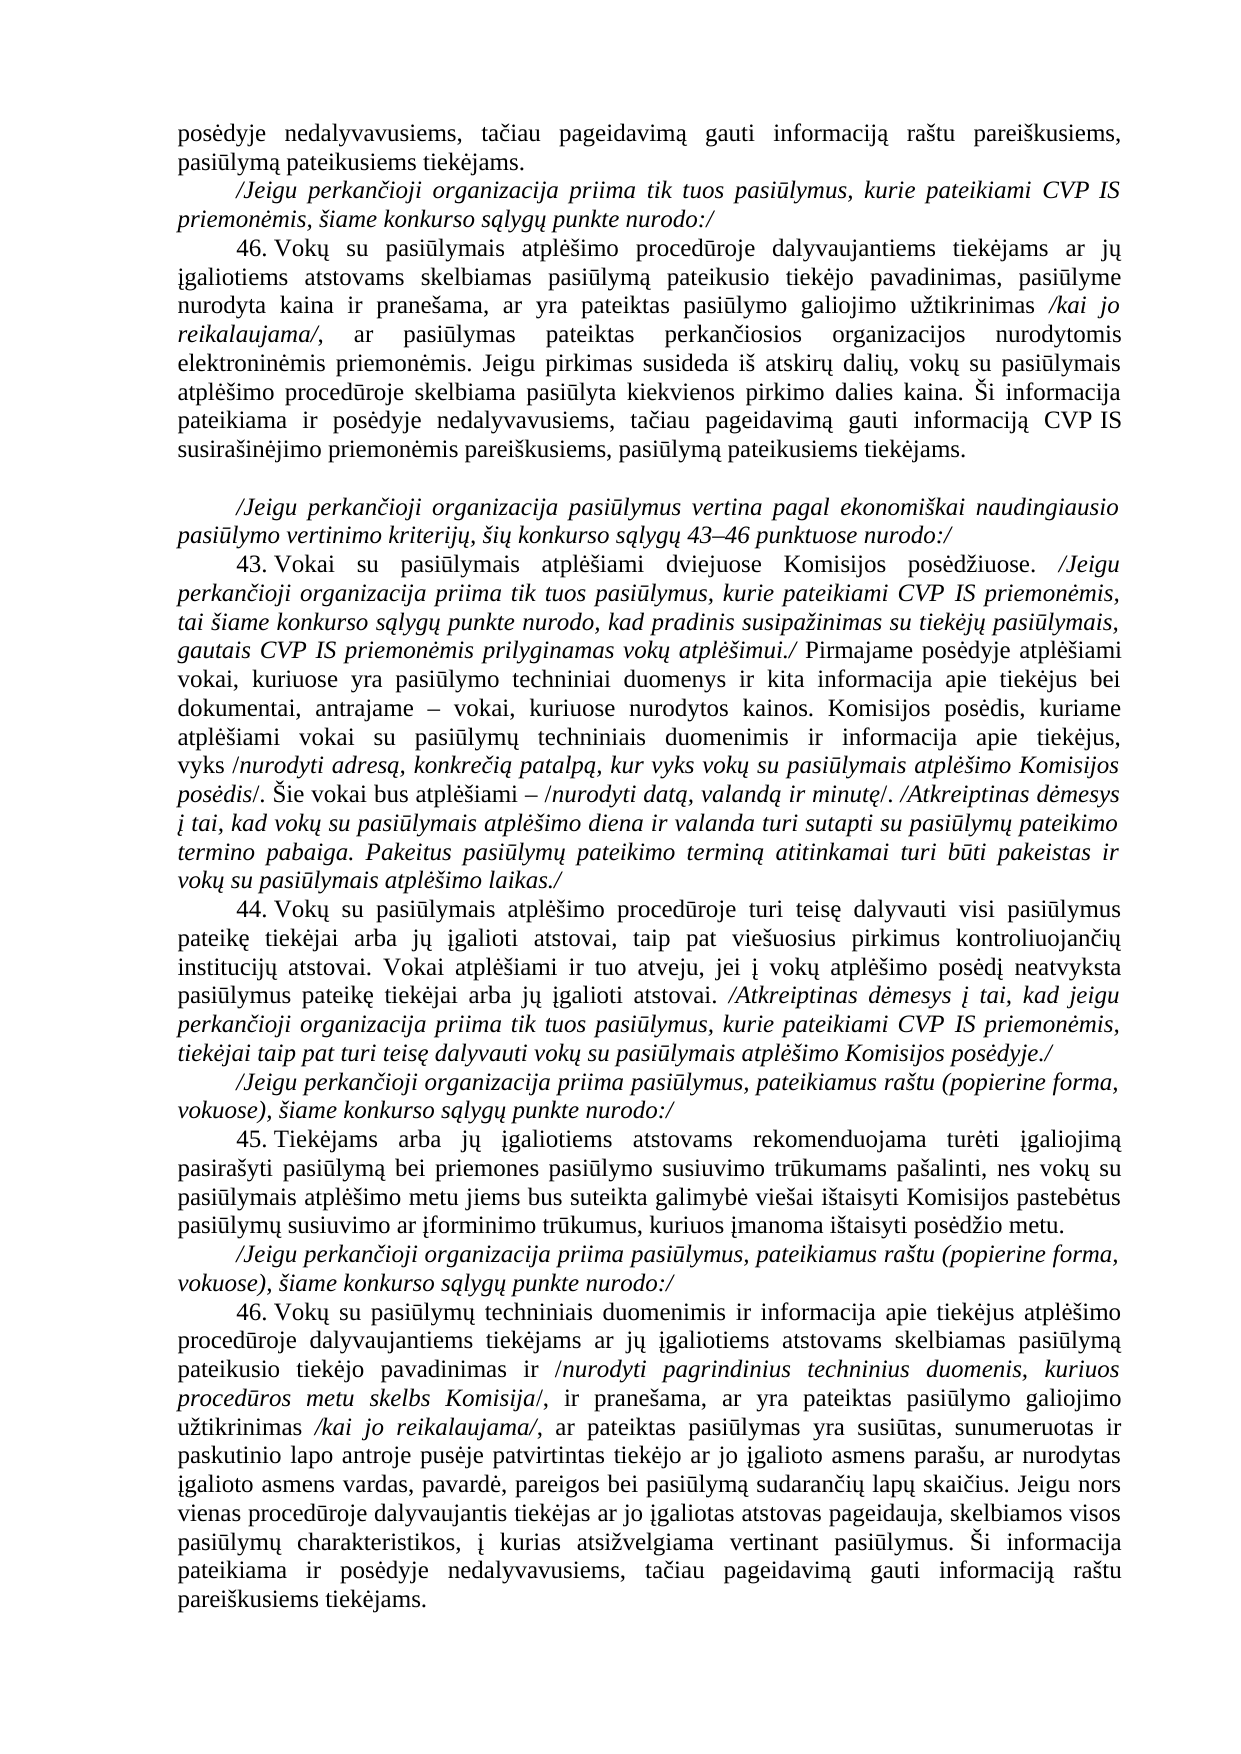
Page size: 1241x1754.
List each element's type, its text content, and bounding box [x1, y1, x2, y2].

text 45. Tiekėjams arba jų įgaliotiems atstovams rekomenduojama turėti įgaliojimą pasirašyti pasiūlymą bei priemones pasiūlymo susiuvimo trūkumams pašalinti, nes vokų su pasiūlymais atplėšimo metu jiems bus suteikta galimybė viešai ištaisyti Komisijos pastebėtus pasiūlymų susiuvimo ar įforminimo trūkumus, kuriuos įmanoma ištaisyti posėdžio metu. [177, 1124, 1122, 1239]
text 46. Vokų su pasiūlymų techniniais duomenimis ir informacija apie tiekėjus atplėšimo procedūroje dalyvaujantiems tiekėjams ar jų įgaliotiems atstovams skelbiamas pasiūlymą pateikusio tiekėjo pavadinimas ir /nurodyti pagrindinius techninius duomenis, kuriuos procedūros metu skelbs Komisija/, ir pranešama, ar yra pateiktas pasiūlymo galiojimo užtikrinimas /kai jo reikalaujama/, ar pateiktas pasiūlymas yra susiūtas, sunumeruotas ir paskutinio lapo antroje pusėje patvirtintas tiekėjo ar jo įgalioto asmens parašu, ar nurodytas įgalioto asmens vardas, pavardė, pareigos bei pasiūlymą sudarančių lapų skaičius. Jeigu nors vienas procedūroje dalyvaujantis tiekėjas ar jo įgaliotas atstovas pageidauja, skelbiamos visos pasiūlymų charakteristikos, į kurias atsižvelgiama vertinant pasiūlymus. Ši informacija pateikiama ir posėdyje nedalyvavusiems, tačiau pageidavimą gauti informaciją raštu pareiškusiems tiekėjams. [177, 1297, 1122, 1613]
text 46. Vokų su pasiūlymais atplėšimo procedūroje dalyvaujantiems tiekėjams ar jų įgaliotiems atstovams skelbiamas pasiūlymą pateikusio tiekėjo pavadinimas, pasiūlyme nurodyta kaina ir pranešama, ar yra pateiktas pasiūlymo galiojimo užtikrinimas /kai jo reikalaujama/, ar pasiūlymas pateiktas perkančiosios organizacijos nurodytomis elektroninėmis priemonėmis. Jeigu pirkimas susideda iš atskirų dalių, vokų su pasiūlymais atplėšimo procedūroje skelbiama pasiūlyta kiekvienos pirkimo dalies kaina. Ši informacija pateikiama ir posėdyje nedalyvavusiems, tačiau pageidavimą gauti informaciją CVP IS susirašinėjimo priemonėmis pareiškusiems, pasiūlymą pateikusiems tiekėjams. [177, 233, 1122, 463]
text posėdyje nedalyvavusiems, tačiau pageidavimą gauti informaciją raštu pareiškusiems, pasiūlymą pateikusiems tiekėjams. [177, 118, 1122, 176]
text /Jeigu perkančioji organizacija pasiūlymus vertina pagal ekonomiškai naudingiausio pasiūlymo vertinimo kriterijų, šių konkurso sąlygų 43–46 punktuose nurodo:/ [177, 492, 1122, 549]
text /Jeigu perkančioji organizacija priima pasiūlymus, pateikiamus raštu (popierine forma, vokuose), šiame konkurso sąlygų punkte nurodo:/ [177, 1067, 1122, 1124]
text /Jeigu perkančioji organizacija priima tik tuos pasiūlymus, kurie pateikiami CVP IS priemonėmis, šiame konkurso sąlygų punkte nurodo:/ [177, 176, 1122, 233]
text /Jeigu perkančioji organizacija priima pasiūlymus, pateikiamus raštu (popierine forma, vokuose), šiame konkurso sąlygų punkte nurodo:/ [177, 1239, 1122, 1297]
text 44. Vokų su pasiūlymais atplėšimo procedūroje turi teisę dalyvauti visi pasiūlymus pateikę tiekėjai arba jų įgalioti atstovai, taip pat viešuosius pirkimus kontroliuojančių institucijų atstovai. Vokai atplėšiami ir tuo atveju, jei į vokų atplėšimo posėdį neatvyksta pasiūlymus pateikę tiekėjai arba jų įgalioti atstovai. /Atkreiptinas dėmesys į tai, kad jeigu perkančioji organizacija priima tik tuos pasiūlymus, kurie pateikiami CVP IS priemonėmis, tiekėjai taip pat turi teisę dalyvauti vokų su pasiūlymais atplėšimo Komisijos posėdyje./ [177, 894, 1122, 1067]
text 43. Vokai su pasiūlymais atplėšiami dviejuose Komisijos posėdžiuose. /Jeigu perkančioji organizacija priima tik tuos pasiūlymus, kurie pateikiami CVP IS priemonėmis, tai šiame konkurso sąlygų punkte nurodo, kad pradinis susipažinimas su tiekėjų pasiūlymais, gautais CVP IS priemonėmis prilyginamas vokų atplėšimui./ Pirmajame posėdyje atplėšiami vokai, kuriuose yra pasiūlymo techniniai duomenys ir kita informacija apie tiekėjus bei dokumentai, antrajame – vokai, kuriuose nurodytos kainos. Komisijos posėdis, kuriame atplėšiami vokai su pasiūlymų techniniais duomenimis ir informacija apie tiekėjus, vyks /nurodyti adresą, konkrečią patalpą, kur vyks vokų su pasiūlymais atplėšimo Komisijos posėdis/. Šie vokai bus atplėšiami – /nurodyti datą, valandą ir minutę/. /Atkreiptinas dėmesys į tai, kad vokų su pasiūlymais atplėšimo diena ir valanda turi sutapti su pasiūlymų pateikimo termino pabaiga. Pakeitus pasiūlymų pateikimo terminą atitinkamai turi būti pakeistas ir vokų su pasiūlymais atplėšimo laikas./ [177, 549, 1122, 894]
